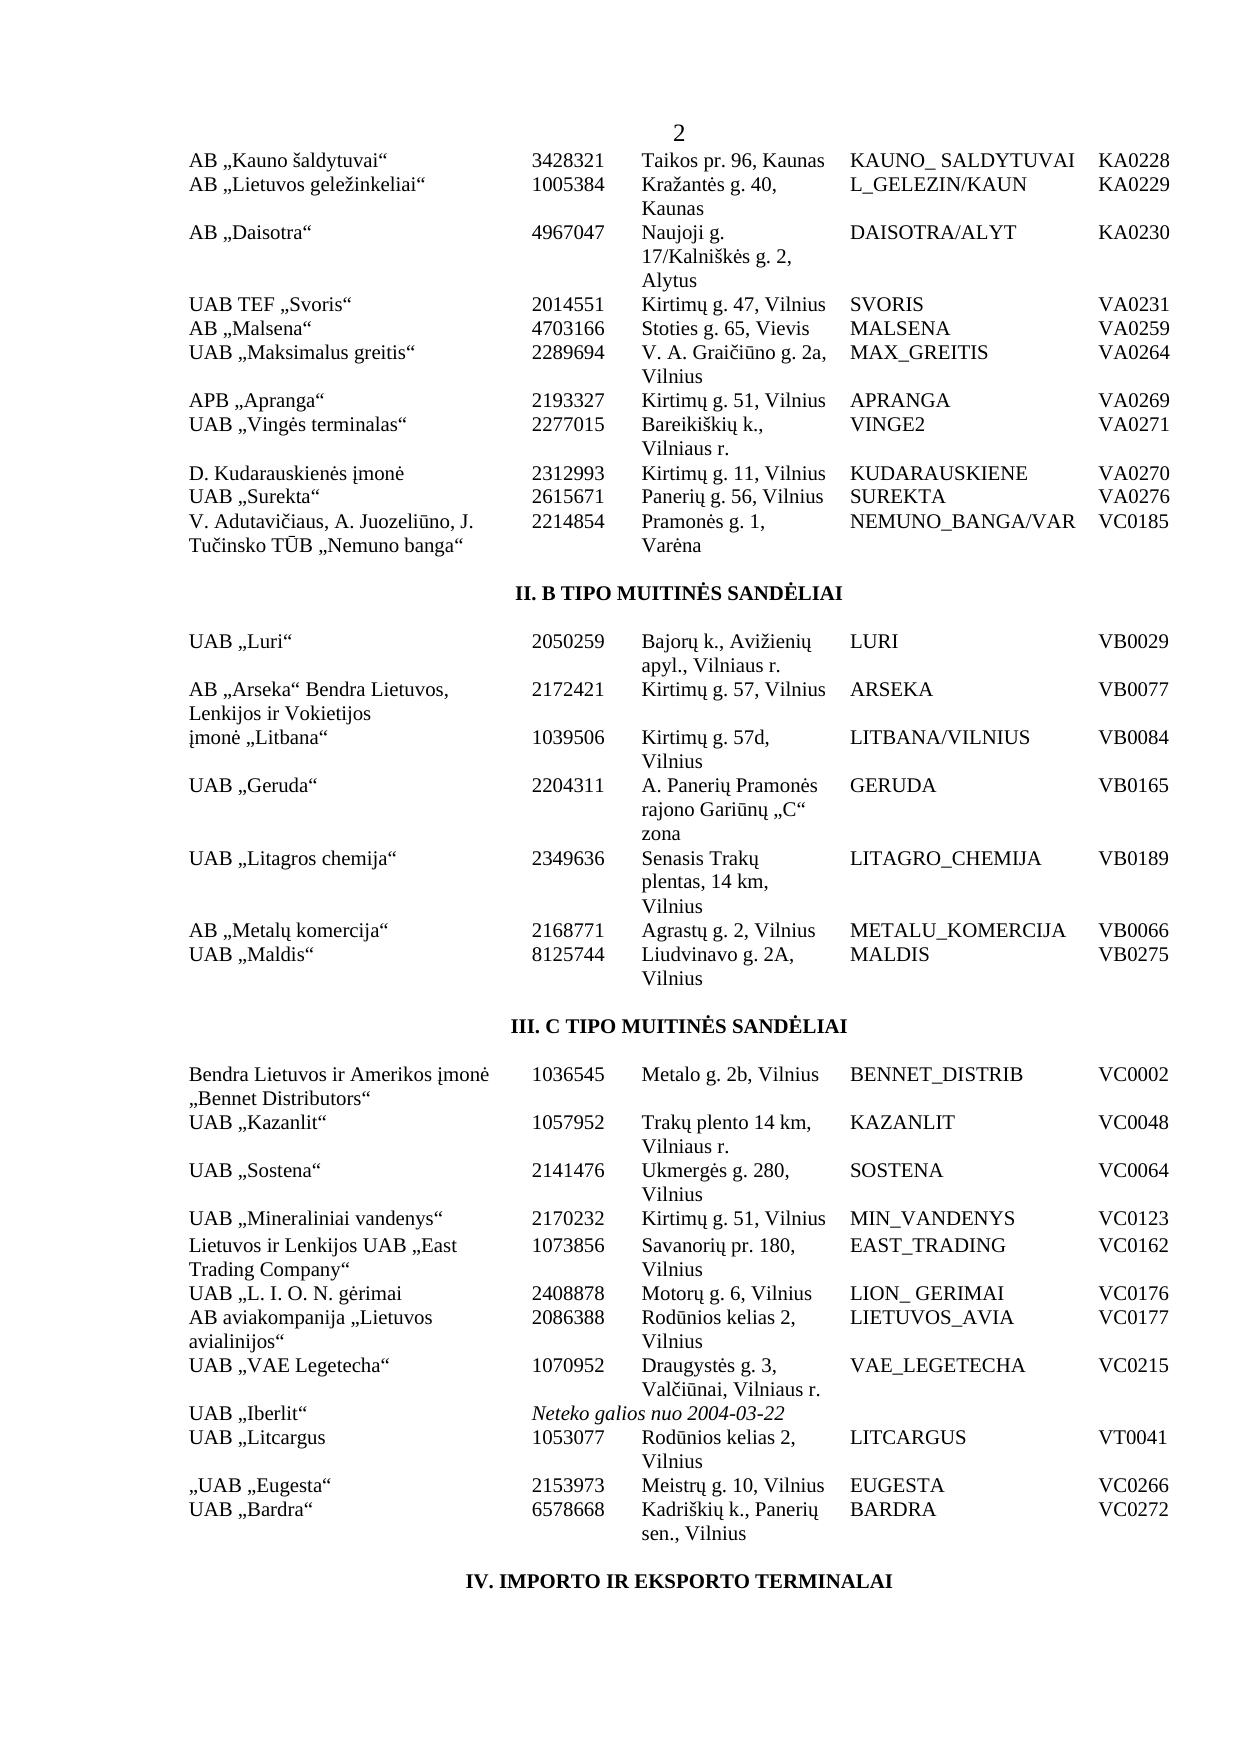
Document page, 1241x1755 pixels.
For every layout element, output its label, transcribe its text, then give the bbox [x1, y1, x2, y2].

table_cell KA0230 [1087, 220, 1181, 292]
table_cell 3428321 [520, 148, 630, 172]
table_cell AB „Metalų komercija“ [177, 918, 520, 942]
table_cell [630, 1545, 838, 1569]
table_cell 2408878 [520, 1281, 630, 1305]
table_cell [839, 990, 1087, 1014]
table_cell Kirtimų g. 57d, Vilnius [630, 725, 838, 773]
table_cell 2153973 [520, 1473, 630, 1497]
table_cell 1005384 [520, 172, 630, 220]
table_cell VB0029 [1087, 629, 1181, 677]
table_cell VC0176 [1087, 1281, 1181, 1305]
table_cell Bareikiškių k., Vilniaus r. [630, 412, 838, 460]
table_cell UAB TEF „Svoris“ [177, 292, 520, 316]
table_cell Kražantės g. 40, Kaunas [630, 172, 838, 220]
table_cell [177, 557, 520, 581]
table_cell KAUNO_ SALDYTUVAI [839, 148, 1087, 172]
table_cell Agrastų g. 2, Vilnius [630, 918, 838, 942]
table_cell AB „Kauno šaldytuvai“ [177, 148, 520, 172]
table_cell [177, 605, 1181, 629]
table_cell UAB „Luri“ [177, 629, 520, 677]
table_cell 1073856 [520, 1233, 630, 1281]
table_cell KA0229 [1087, 172, 1181, 220]
table_cell VA0259 [1087, 316, 1181, 340]
table_cell UAB „Litagros chemija“ [177, 845, 520, 918]
table_cell UAB „Bardra“ [177, 1497, 520, 1545]
table_cell 2168771 [520, 918, 630, 942]
table_cell VC0162 [1087, 1233, 1181, 1281]
table_cell Bendra Lietuvos ir Amerikos įmonė „Bennet Distributors“ [177, 1062, 520, 1110]
table_cell V. A. Graičiūno g. 2a, Vilnius [630, 340, 838, 388]
table_cell Stoties g. 65, Vievis [630, 316, 838, 340]
table_cell METALU_KOMERCIJA [839, 918, 1087, 942]
table_cell Naujoji g. 17/Kalniškės g. 2, Alytus [630, 220, 838, 292]
table_cell VA0271 [1087, 412, 1181, 460]
table_cell Savanorių pr. 180, Vilnius [630, 1233, 838, 1281]
table_cell [630, 557, 838, 581]
table_cell UAB „Sostena“ [177, 1158, 520, 1206]
table_cell 1039506 [520, 725, 630, 773]
table_cell UAB „Iberlit“ [177, 1401, 520, 1425]
table_cell KUDARAUSKIENE [839, 460, 1087, 484]
table_cell SVORIS [839, 292, 1087, 316]
table_cell VINGE2 [839, 412, 1087, 460]
table_cell 6578668 [520, 1497, 630, 1545]
table_cell VA0269 [1087, 388, 1181, 412]
table_cell 2204311 [520, 773, 630, 845]
table_cell VC0123 [1087, 1206, 1181, 1232]
table_cell MAX_GREITIS [839, 340, 1087, 388]
table_cell Liudvinavo g. 2A, Vilnius [630, 942, 838, 990]
table_cell 4967047 [520, 220, 630, 292]
table_cell AB „Daisotra“ [177, 220, 520, 292]
table_cell [177, 990, 520, 1014]
table_cell [1087, 1545, 1181, 1569]
table_cell VC0266 [1087, 1473, 1181, 1497]
table_cell VC0048 [1087, 1110, 1181, 1158]
table_cell EUGESTA [839, 1473, 1087, 1497]
table_cell Kirtimų g. 57, Vilnius [630, 677, 838, 725]
table_cell LITAGRO_CHEMIJA [839, 845, 1087, 918]
table_cell UAB „Surekta“ [177, 485, 520, 508]
table_cell ARSEKA [839, 677, 1087, 725]
table_cell VC0064 [1087, 1158, 1181, 1206]
table_cell AB aviakompanija „Lietuvos avialinijos“ [177, 1305, 520, 1353]
table_cell UAB „Vingės terminalas“ [177, 412, 520, 460]
table_cell SOSTENA [839, 1158, 1087, 1206]
table_cell VC0272 [1087, 1497, 1181, 1545]
table_cell Kirtimų g. 51, Vilnius [630, 1206, 838, 1232]
table_cell Kadriškių k., Panerių sen., Vilnius [630, 1497, 838, 1545]
table_cell 2349636 [520, 845, 630, 918]
table_cell VC0215 [1087, 1353, 1181, 1401]
table_cell MIN_VANDENYS [839, 1206, 1087, 1232]
table_cell [177, 1038, 1181, 1062]
table_cell Neteko galios nuo 2004-03-22 [520, 1401, 1181, 1425]
table_cell Bajorų k., Avižienių apyl., Vilniaus r. [630, 629, 838, 677]
table_cell AB „Arseka“ Bendra Lietuvos, Lenkijos ir Vokietijos [177, 677, 520, 725]
table_cell [1087, 990, 1181, 1014]
table_cell AB „Lietuvos geležinkeliai“ [177, 172, 520, 220]
table_cell [520, 557, 630, 581]
table_cell 2615671 [520, 485, 630, 508]
table_cell UAB „Litcargus [177, 1425, 520, 1473]
table_cell SUREKTA [839, 485, 1087, 508]
table_cell APRANGA [839, 388, 1087, 412]
table_cell [839, 557, 1087, 581]
table_cell Kirtimų g. 11, Vilnius [630, 460, 838, 484]
table_cell [839, 1545, 1087, 1569]
table_cell 8125744 [520, 942, 630, 990]
table_cell UAB „Kazanlit“ [177, 1110, 520, 1158]
table_cell KA0228 [1087, 148, 1181, 172]
table_cell APB „Apranga“ [177, 388, 520, 412]
table_cell BARDRA [839, 1497, 1087, 1545]
table_cell „UAB „Eugesta“ [177, 1473, 520, 1497]
table_cell [520, 990, 630, 1014]
table_cell A. Panerių Pramonės rajono Gariūnų „C“ zona [630, 773, 838, 845]
table_cell 2172421 [520, 677, 630, 725]
table_cell DAISOTRA/ALYT [839, 220, 1087, 292]
table_cell EAST_TRADING [839, 1233, 1087, 1281]
table_cell UAB „VAE Legetecha“ [177, 1353, 520, 1401]
table_cell II. B TIPO MUITINĖS SANDĖLIAI [177, 581, 1181, 605]
table_cell Ukmergės g. 280, Vilnius [630, 1158, 838, 1206]
table_cell Pramonės g. 1, Varėna [630, 509, 838, 557]
table_cell 1036545 [520, 1062, 630, 1110]
table_cell VT0041 [1087, 1425, 1181, 1473]
table_cell LURI [839, 629, 1087, 677]
table_cell VAE_LEGETECHA [839, 1353, 1087, 1401]
table_cell UAB „Maksimalus greitis“ [177, 340, 520, 388]
table_cell VA0270 [1087, 460, 1181, 484]
table_cell IV. IMPORTO IR EKSPORTO TERMINALAI [177, 1569, 1181, 1593]
table_cell V. Adutavičiaus, A. Juozeliūno, J. Tučinsko TŪB „Nemuno banga“ [177, 509, 520, 557]
table_cell Motorų g. 6, Vilnius [630, 1281, 838, 1305]
table_cell Taikos pr. 96, Kaunas [630, 148, 838, 172]
table_cell MALDIS [839, 942, 1087, 990]
table_cell Lietuvos ir Lenkijos UAB „East Trading Company“ [177, 1233, 520, 1281]
table_cell 2086388 [520, 1305, 630, 1353]
table_cell VC0185 [1087, 509, 1181, 557]
table_cell Rodūnios kelias 2, Vilnius [630, 1305, 838, 1353]
table_cell 2050259 [520, 629, 630, 677]
table_cell VA0231 [1087, 292, 1181, 316]
table_cell VB0165 [1087, 773, 1181, 845]
table_cell Metalo g. 2b, Vilnius [630, 1062, 838, 1110]
table_cell Meistrų g. 10, Vilnius [630, 1473, 838, 1497]
table_cell LION_ GERIMAI [839, 1281, 1087, 1305]
table_cell Kirtimų g. 47, Vilnius [630, 292, 838, 316]
table_cell UAB „Maldis“ [177, 942, 520, 990]
table_cell VC0002 [1087, 1062, 1181, 1110]
table_cell D. Kudarauskienės įmonė [177, 460, 520, 484]
table_cell Kirtimų g. 51, Vilnius [630, 388, 838, 412]
table_cell [177, 1545, 520, 1569]
table_cell LIETUVOS_AVIA [839, 1305, 1087, 1353]
table_cell VC0177 [1087, 1305, 1181, 1353]
table_cell NEMUNO_BANGA/VAR [839, 509, 1087, 557]
table_cell įmonė „Litbana“ [177, 725, 520, 773]
table_cell Panerių g. 56, Vilnius [630, 485, 838, 508]
table_cell Trakų plento 14 km, Vilniaus r. [630, 1110, 838, 1158]
table_cell III. C TIPO MUITINĖS SANDĖLIAI [177, 1014, 1181, 1038]
table_cell UAB „L. I. O. N. gėrimai [177, 1281, 520, 1305]
table_cell 2289694 [520, 340, 630, 388]
table_cell VA0264 [1087, 340, 1181, 388]
table_cell 2277015 [520, 412, 630, 460]
table_cell Rodūnios kelias 2, Vilnius [630, 1425, 838, 1473]
table_cell 2170232 [520, 1206, 630, 1232]
table_cell 1070952 [520, 1353, 630, 1401]
table_cell 2014551 [520, 292, 630, 316]
table_cell 2141476 [520, 1158, 630, 1206]
table_cell [1087, 557, 1181, 581]
table_cell 4703166 [520, 316, 630, 340]
table_cell Draugystės g. 3, Valčiūnai, Vilniaus r. [630, 1353, 838, 1401]
table_cell VB0189 [1087, 845, 1181, 918]
table_cell UAB „Mineraliniai vandenys“ [177, 1206, 520, 1232]
table_cell BENNET_DISTRIB [839, 1062, 1087, 1110]
table_cell VA0276 [1087, 485, 1181, 508]
table_cell UAB „Geruda“ [177, 773, 520, 845]
table_cell 2214854 [520, 509, 630, 557]
table_cell VB0275 [1087, 942, 1181, 990]
table_cell LITBANA/VILNIUS [839, 725, 1087, 773]
table_cell 1053077 [520, 1425, 630, 1473]
table_cell VB0084 [1087, 725, 1181, 773]
table_cell Senasis Trakų plentas, 14 km, Vilnius [630, 845, 838, 918]
table_cell [520, 1545, 630, 1569]
table_cell 1057952 [520, 1110, 630, 1158]
table_cell 2312993 [520, 460, 630, 484]
table_cell GERUDA [839, 773, 1087, 845]
table_cell VB0077 [1087, 677, 1181, 725]
table_cell LITCARGUS [839, 1425, 1087, 1473]
table_cell 2193327 [520, 388, 630, 412]
table_cell [630, 990, 838, 1014]
table_cell AB „Malsena“ [177, 316, 520, 340]
table_cell L_GELEZIN/KAUN [839, 172, 1087, 220]
table_cell KAZANLIT [839, 1110, 1087, 1158]
table_cell MALSENA [839, 316, 1087, 340]
table_cell VB0066 [1087, 918, 1181, 942]
